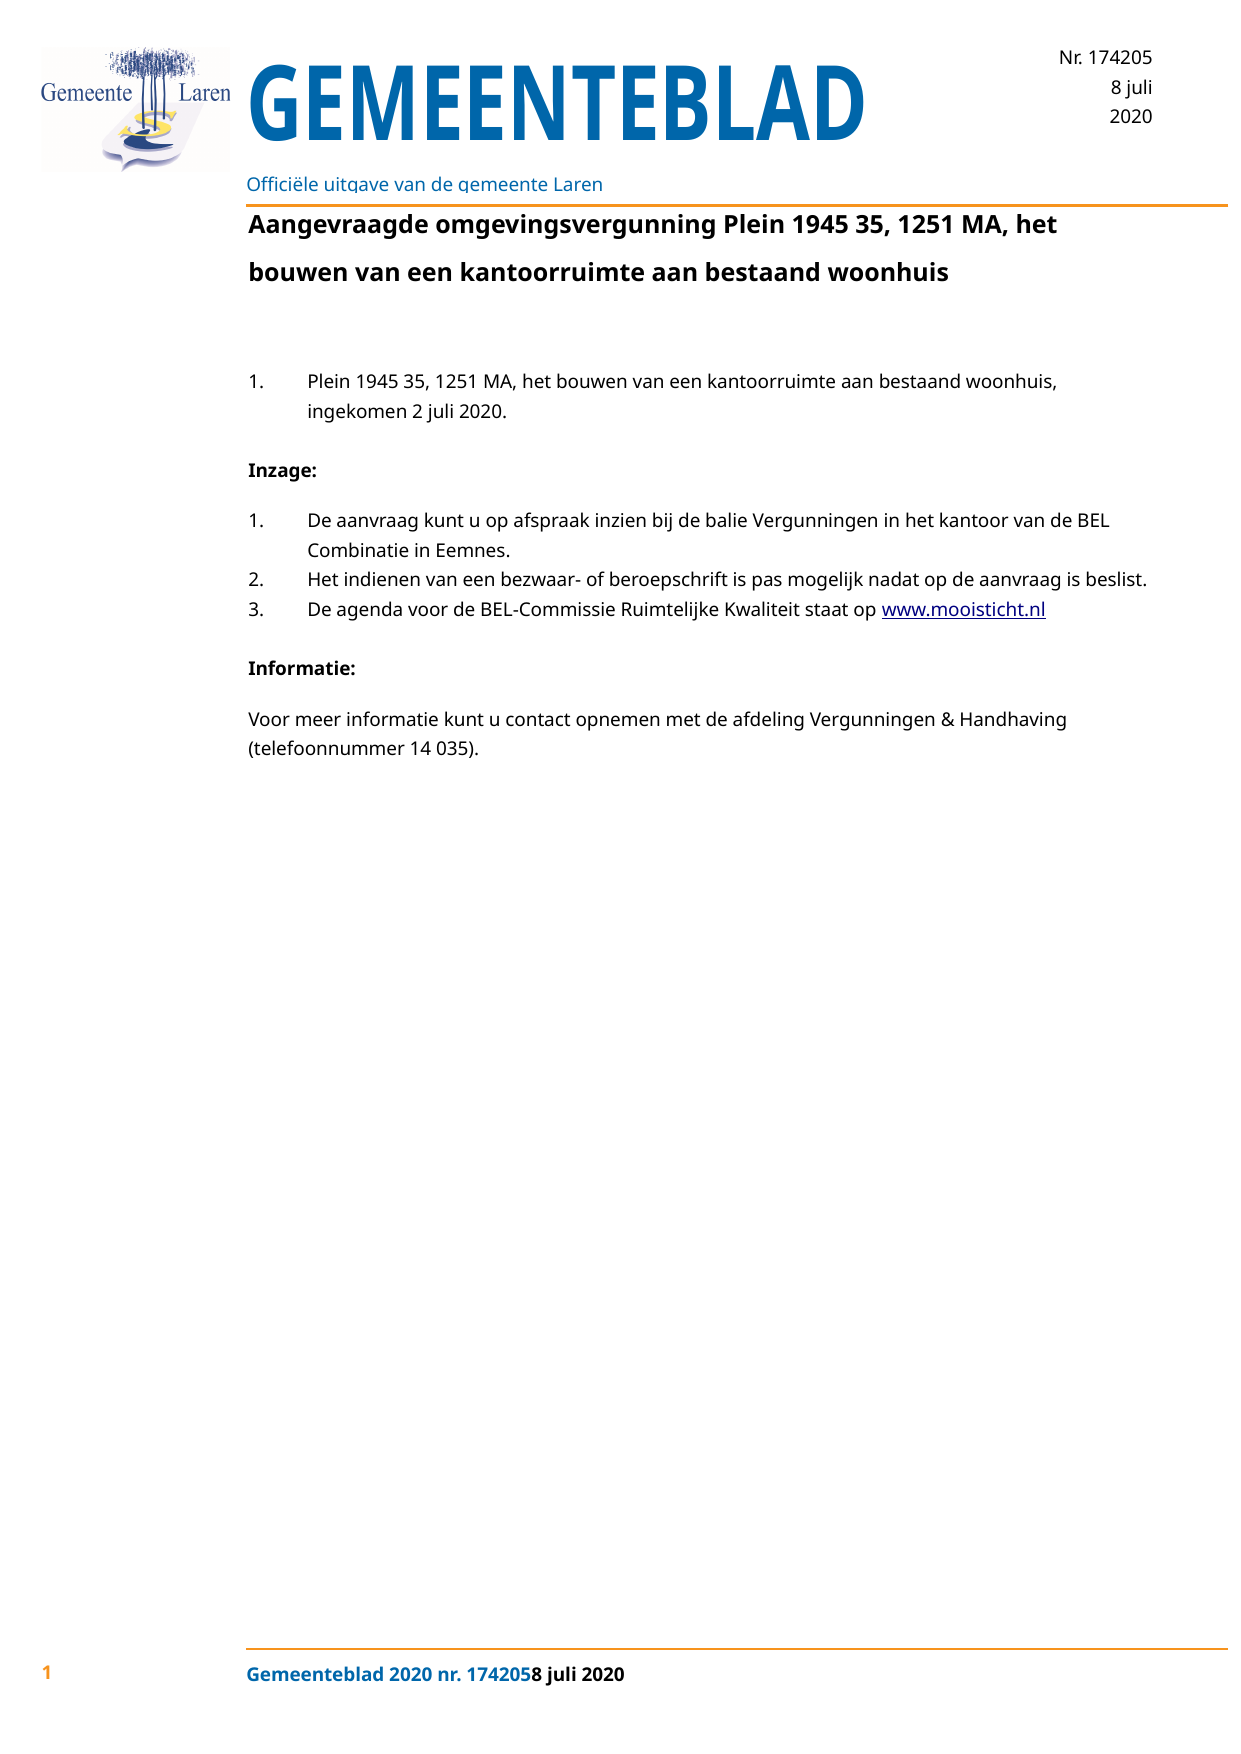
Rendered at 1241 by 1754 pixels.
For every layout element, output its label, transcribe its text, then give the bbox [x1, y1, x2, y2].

text Inzage: [248, 457, 1152, 483]
text Informatie: [248, 655, 1152, 681]
list Plein 1945 35, 1251 MA, het bouwen van een kantoorruimte aan bestaand woonhuis, ingekomen 2 juli 2020. [248, 368, 1152, 424]
text Voor meer informatie kunt u contact opnemen met de afdeling Vergunningen & Handhaving (telefoonnummer 14 035). [248, 706, 1152, 761]
text Aangevraagde omgevingsvergunning Plein 1945 35, 1251 MA, het bouwen van een kantoorruimte aan bestaand woonhuis [248, 207, 1152, 288]
list Het indienen van een bezwaar- of beroepschrift is pas mogelijk nadat op de aanvraag is beslist. [248, 567, 1152, 592]
list De aanvraag kunt u op afspraak inzien bij de balie Vergunningen in het kantoor van de BEL Combinatie in Eemnes. [248, 507, 1152, 563]
picture [41, 47, 231, 172]
list De agenda voor de BEL-Commissie Ruimtelijke Kwaliteit staat op www.mooisticht.nl [248, 596, 1152, 622]
